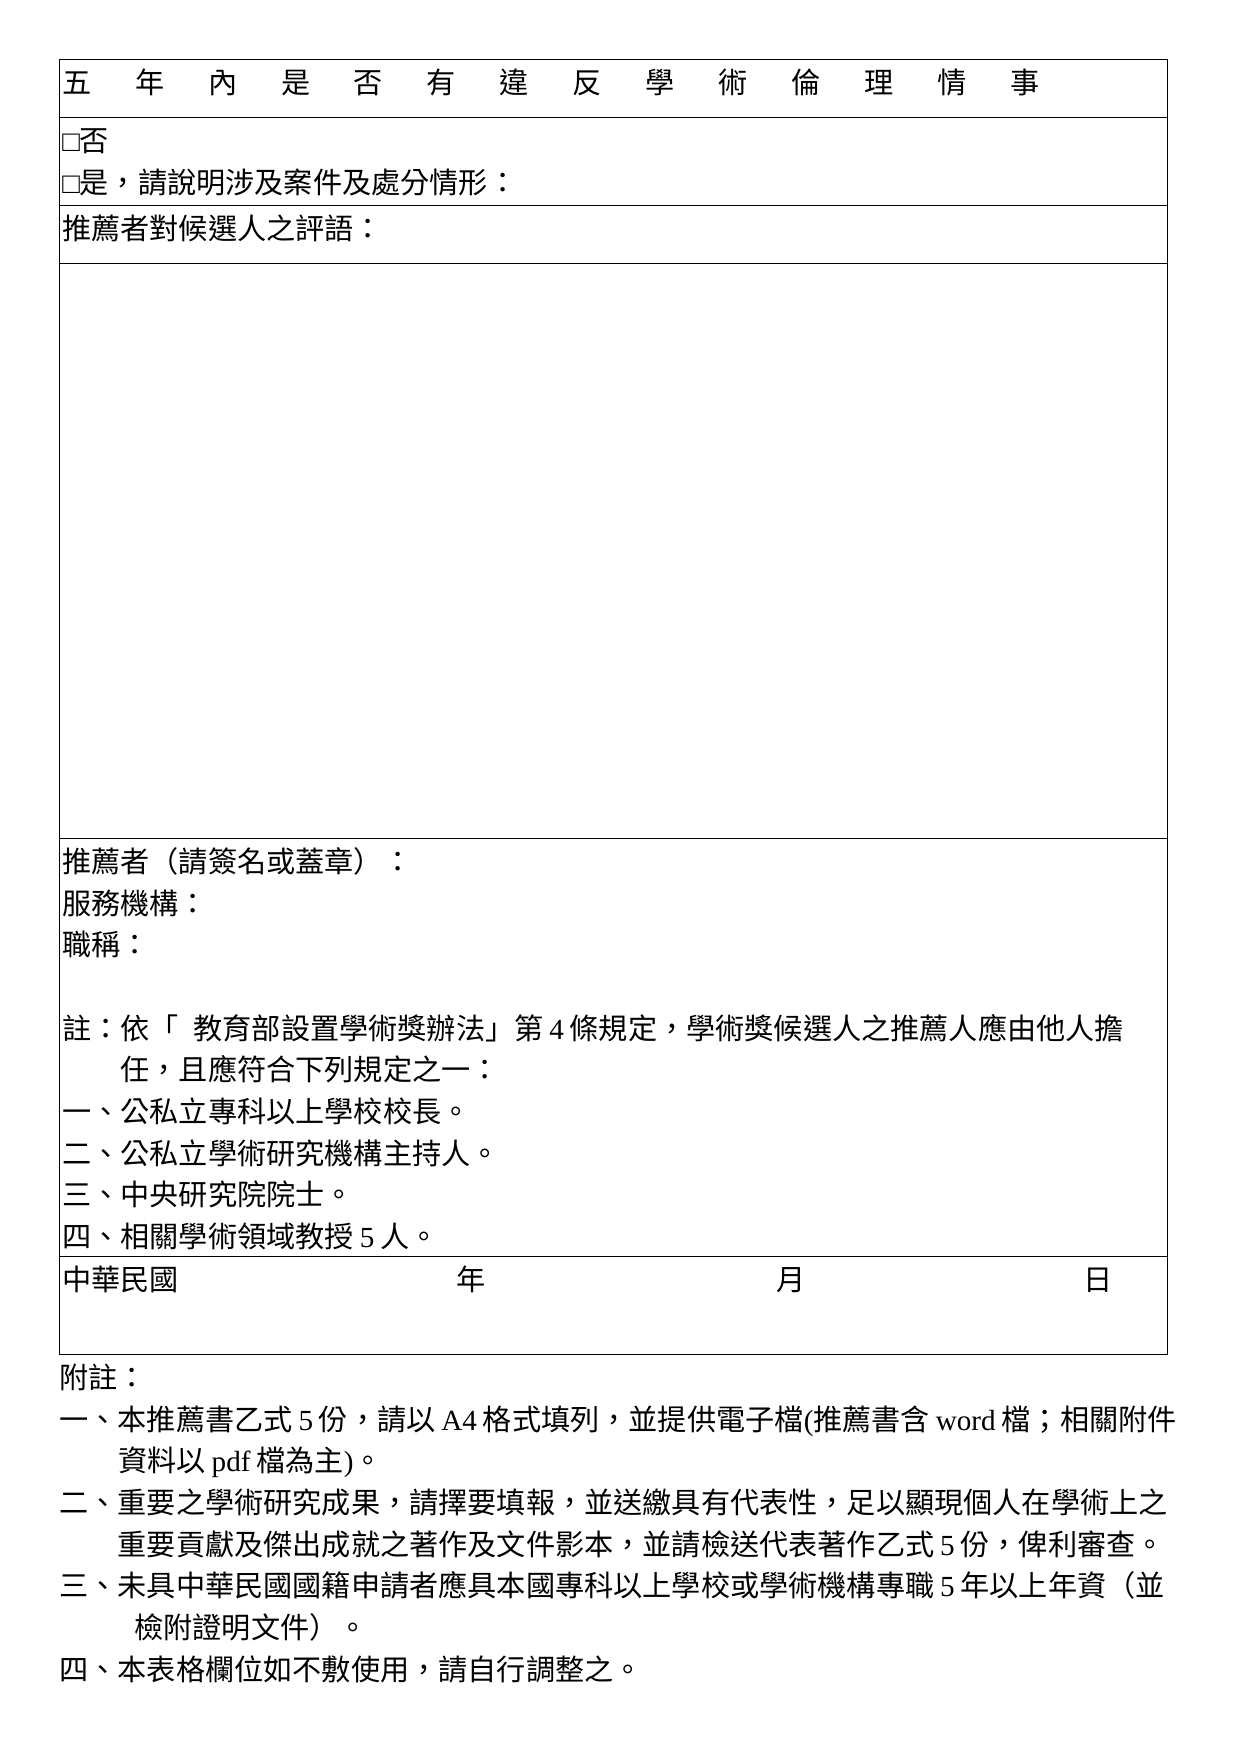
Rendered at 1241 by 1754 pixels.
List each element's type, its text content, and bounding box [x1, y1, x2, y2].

table_cell 推薦者（請簽名或蓋章）： 服務機構： 職稱： 註：依「 教育部設置學術獎辦法」第4條規定，學術獎候選人之推薦人應由他人擔任，且應符合下列規定之一： 一、公私立專科以上學校校長。 二、公私立學術研究機構主持人。 三、中央研究院院士。 四、相關學術領域教授5人。 [60, 839, 1167, 1256]
table_cell 中華民國 年 月 日 [60, 1257, 1167, 1354]
text 三、未具中華民國國籍申請者應具本國專科以上學校或學術機構專職5年以上年資（並檢附證明文件）。 [59, 1563, 1181, 1647]
text 二、重要之學術研究成果，請擇要填報，並送繳具有代表性，足以顯現個人在學術上之重要貢獻及傑出成就之著作及文件影本，並請檢送代表著作乙式5份，俾利審查。 [59, 1480, 1181, 1563]
table_cell [60, 264, 1167, 838]
table_cell 五 年 內 是 否 有 違 反 學 術 倫 理 情 事 [60, 60, 1167, 117]
text 附註： [59, 1355, 1181, 1397]
text 一、本推薦書乙式5份，請以A4格式填列，並提供電子檔(推薦書含word檔；相關附件資料以pdf檔為主)。 [59, 1397, 1181, 1480]
text 四、本表格欄位如不敷使用，請自行調整之。 [59, 1647, 1181, 1688]
table_cell 推薦者對候選人之評語： [60, 206, 1167, 263]
table_cell □否 □是，請說明涉及案件及處分情形： [60, 118, 1167, 205]
